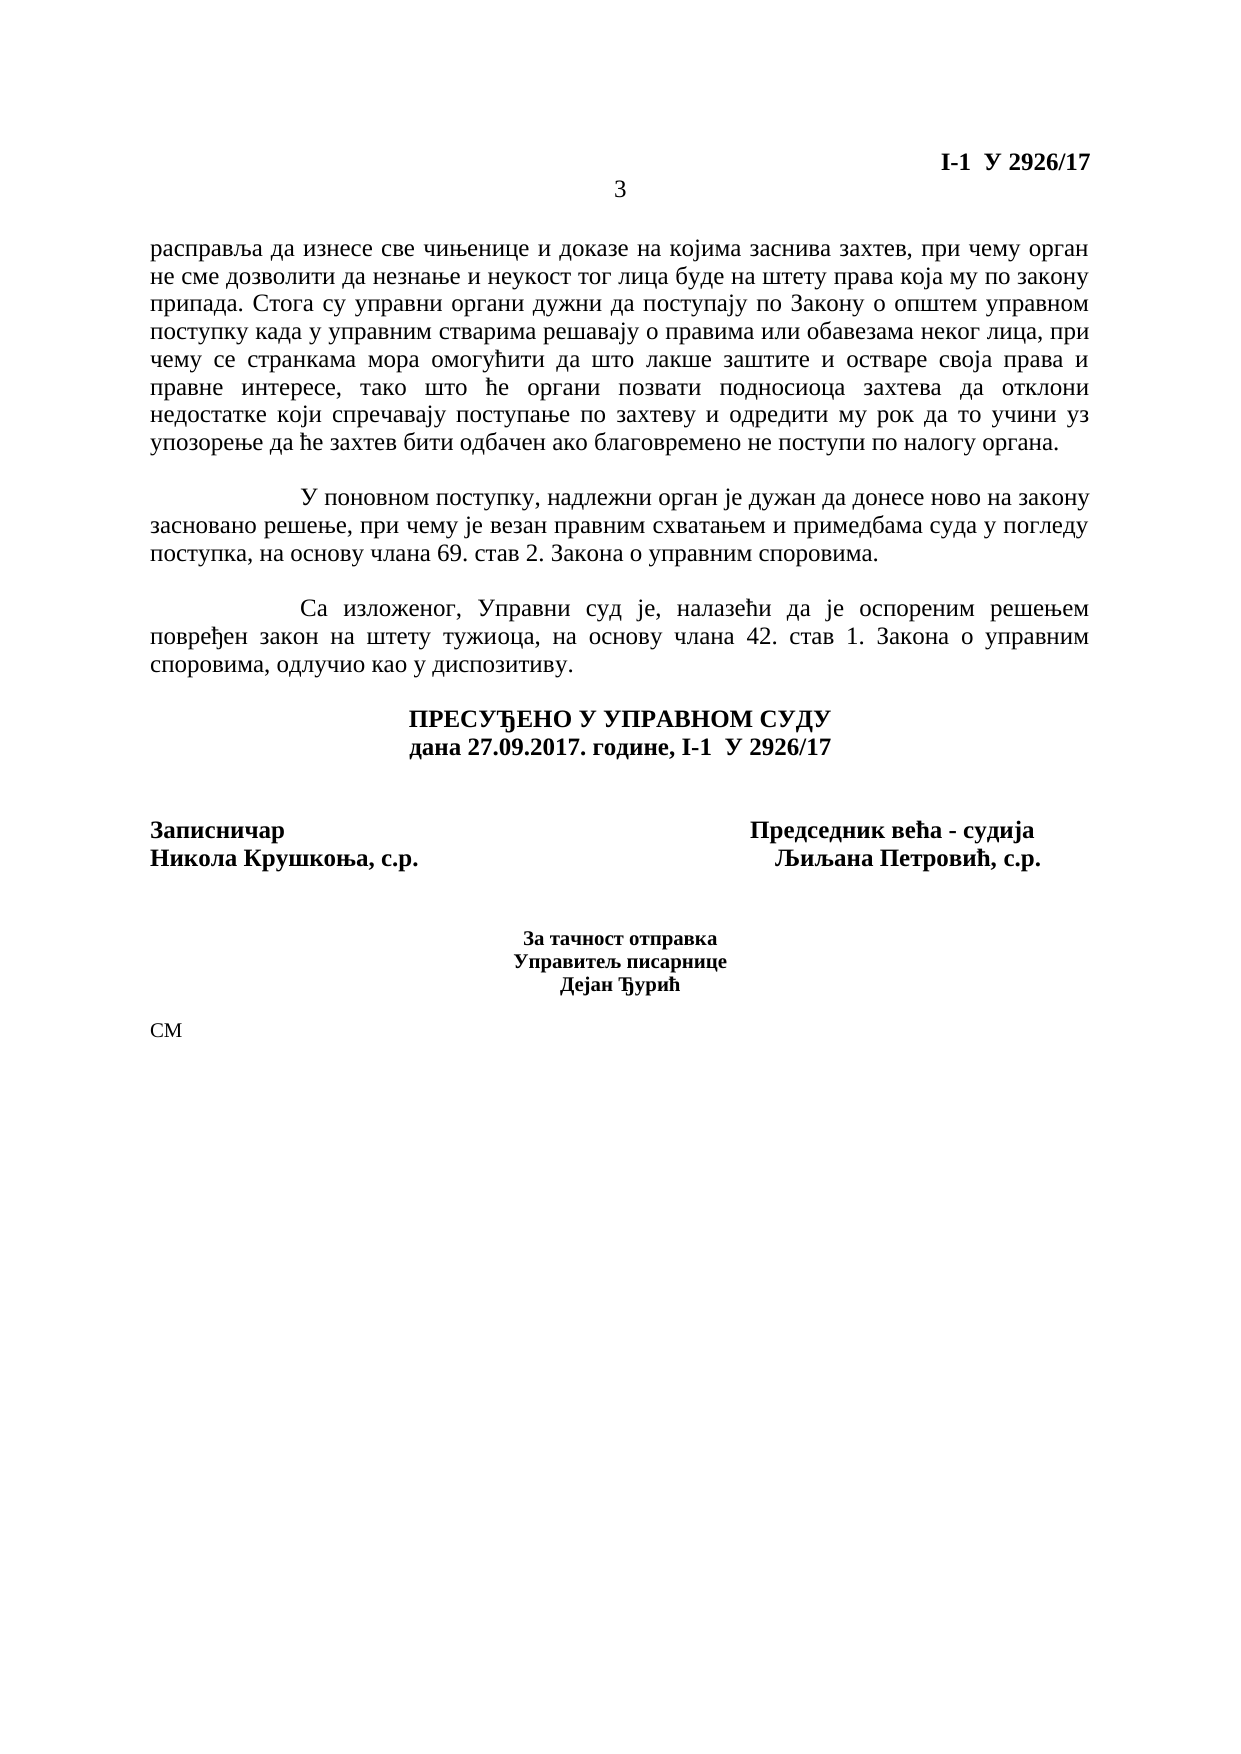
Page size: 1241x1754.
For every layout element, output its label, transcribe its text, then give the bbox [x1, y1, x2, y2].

text расправља да изнесе све чињенице и доказе на којима заснива захтев, при чему орган не сме дозволити да незнање и неукост тог лица буде на штету права која му по закону припада. Стога су управни органи дужни да поступају по Закону о општем управном поступку када у управним стварима решавају о правима или обавезама неког лица, при чему се странкама мора омогућити да што лакше заштите и остваре своја права и правне интересе, тако што ће органи позвати подносиоца захтева да отклони недостатке који спречавају поступање по захтеву и одредити му рок да то учини уз упозорење да ће захтев бити одбачен ако благовремено не поступи по налогу органа. [150, 234, 1090, 456]
text СМ [150, 1019, 1090, 1042]
text дана 27.09.2017. године, I-1 У 2926/17 [150, 733, 1090, 761]
text За тачност отправка [150, 927, 1090, 950]
text Управитељ писарнице [150, 950, 1090, 973]
text Записничар Председник већа - судија [150, 816, 1090, 844]
text Дејан Ђурић [150, 973, 1090, 996]
text Никола Крушкоња, с.р. Љиљана Петровић, с.р. [150, 844, 1090, 871]
text ПРЕСУЂЕНО У УПРАВНОМ СУДУ [150, 705, 1090, 733]
text Са изложеног, Управни суд је, налазећи да је оспореним решењем повређен закон на штету тужиоца, на основу члана 42. став 1. Закона о управним споровима, одлучио као у диспозитиву. [150, 594, 1090, 677]
text У поновном поступку, надлежни орган је дужан да донесе ново на закону засновано решење, при чему је везан правним схватањем и примедбама суда у погледу поступка, на основу члана 69. став 2. Закона о управним споровима. [150, 483, 1090, 567]
